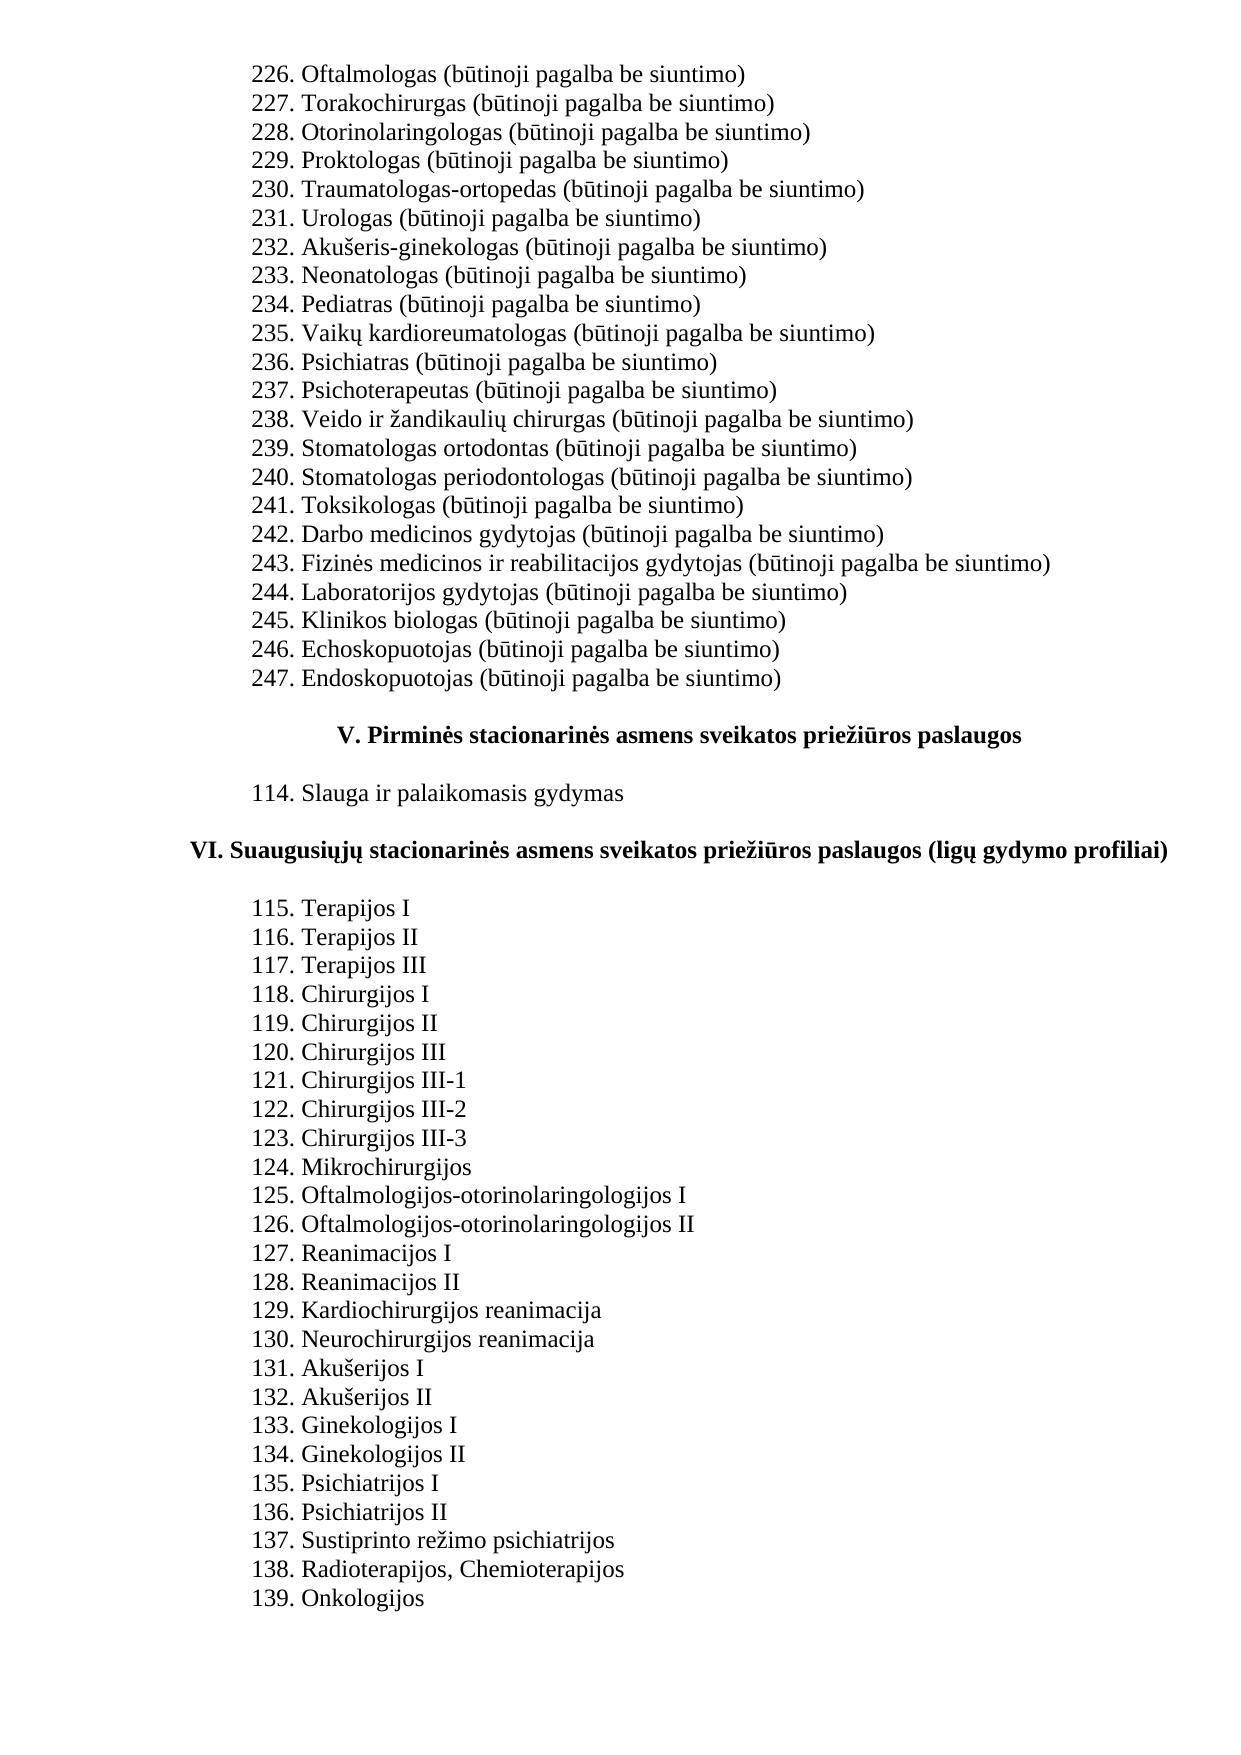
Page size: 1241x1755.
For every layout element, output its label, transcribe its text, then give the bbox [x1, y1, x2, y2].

text 246. Echoskopuotojas (būtinoji pagalba be siuntimo) [177, 634, 1181, 663]
text 137. Sustiprinto režimo psichiatrijos [177, 1525, 1181, 1554]
text 242. Darbo medicinos gydytojas (būtinoji pagalba be siuntimo) [177, 519, 1181, 548]
text 131. Akušerijos I [177, 1353, 1181, 1382]
text 127. Reanimacijos I [177, 1238, 1181, 1267]
text 126. Oftalmologijos-otorinolaringologijos II [177, 1209, 1181, 1238]
text 135. Psichiatrijos I [177, 1468, 1181, 1497]
text 129. Kardiochirurgijos reanimacija [177, 1295, 1181, 1324]
text 243. Fizinės medicinos ir reabilitacijos gydytojas (būtinoji pagalba be siuntimo) [177, 548, 1181, 577]
text 247. Endoskopuotojas (būtinoji pagalba be siuntimo) [177, 663, 1181, 692]
text 132. Akušerijos II [177, 1382, 1181, 1410]
text 236. Psichiatras (būtinoji pagalba be siuntimo) [177, 347, 1181, 375]
text 116. Terapijos II [177, 922, 1181, 950]
text 240. Stomatologas periodontologas (būtinoji pagalba be siuntimo) [177, 462, 1181, 490]
text 118. Chirurgijos I [177, 979, 1181, 1008]
text 239. Stomatologas ortodontas (būtinoji pagalba be siuntimo) [177, 433, 1181, 462]
text 235. Vaikų kardioreumatologas (būtinoji pagalba be siuntimo) [177, 318, 1181, 347]
text V. Pirminės stacionarinės asmens sveikatos priežiūros paslaugos [177, 720, 1181, 749]
text 139. Onkologijos [177, 1583, 1181, 1612]
text 114. Slauga ir palaikomasis gydymas [177, 778, 1181, 807]
text 238. Veido ir žandikaulių chirurgas (būtinoji pagalba be siuntimo) [177, 404, 1181, 433]
text 134. Ginekologijos II [177, 1439, 1181, 1468]
text 228. Otorinolaringologas (būtinoji pagalba be siuntimo) [177, 117, 1181, 145]
text 234. Pediatras (būtinoji pagalba be siuntimo) [177, 289, 1181, 318]
text 130. Neurochirurgijos reanimacija [177, 1324, 1181, 1353]
text 117. Terapijos III [177, 950, 1181, 979]
text VI. Suaugusiųjų stacionarinės asmens sveikatos priežiūros paslaugos (ligų gydymo profiliai) [177, 835, 1181, 864]
text 119. Chirurgijos II [177, 1008, 1181, 1037]
text 227. Torakochirurgas (būtinoji pagalba be siuntimo) [177, 88, 1181, 117]
text 128. Reanimacijos II [177, 1267, 1181, 1295]
text 120. Chirurgijos III [177, 1037, 1181, 1065]
text 138. Radioterapijos, Chemioterapijos [177, 1554, 1181, 1583]
text 136. Psichiatrijos II [177, 1497, 1181, 1525]
text 244. Laboratorijos gydytojas (būtinoji pagalba be siuntimo) [177, 577, 1181, 605]
text 226. Oftalmologas (būtinoji pagalba be siuntimo) [177, 59, 1181, 88]
text 122. Chirurgijos III-2 [177, 1094, 1181, 1123]
text 241. Toksikologas (būtinoji pagalba be siuntimo) [177, 490, 1181, 519]
text 233. Neonatologas (būtinoji pagalba be siuntimo) [177, 260, 1181, 289]
text 123. Chirurgijos III-3 [177, 1123, 1181, 1152]
text 231. Urologas (būtinoji pagalba be siuntimo) [177, 203, 1181, 232]
text 237. Psichoterapeutas (būtinoji pagalba be siuntimo) [177, 375, 1181, 404]
text 229. Proktologas (būtinoji pagalba be siuntimo) [177, 145, 1181, 174]
text 125. Oftalmologijos-otorinolaringologijos I [177, 1180, 1181, 1209]
text 230. Traumatologas-ortopedas (būtinoji pagalba be siuntimo) [177, 174, 1181, 203]
text 232. Akušeris-ginekologas (būtinoji pagalba be siuntimo) [177, 232, 1181, 260]
text 245. Klinikos biologas (būtinoji pagalba be siuntimo) [177, 605, 1181, 634]
text 124. Mikrochirurgijos [177, 1152, 1181, 1180]
text 133. Ginekologijos I [177, 1410, 1181, 1439]
text 121. Chirurgijos III-1 [177, 1065, 1181, 1094]
text 115. Terapijos I [177, 893, 1181, 922]
